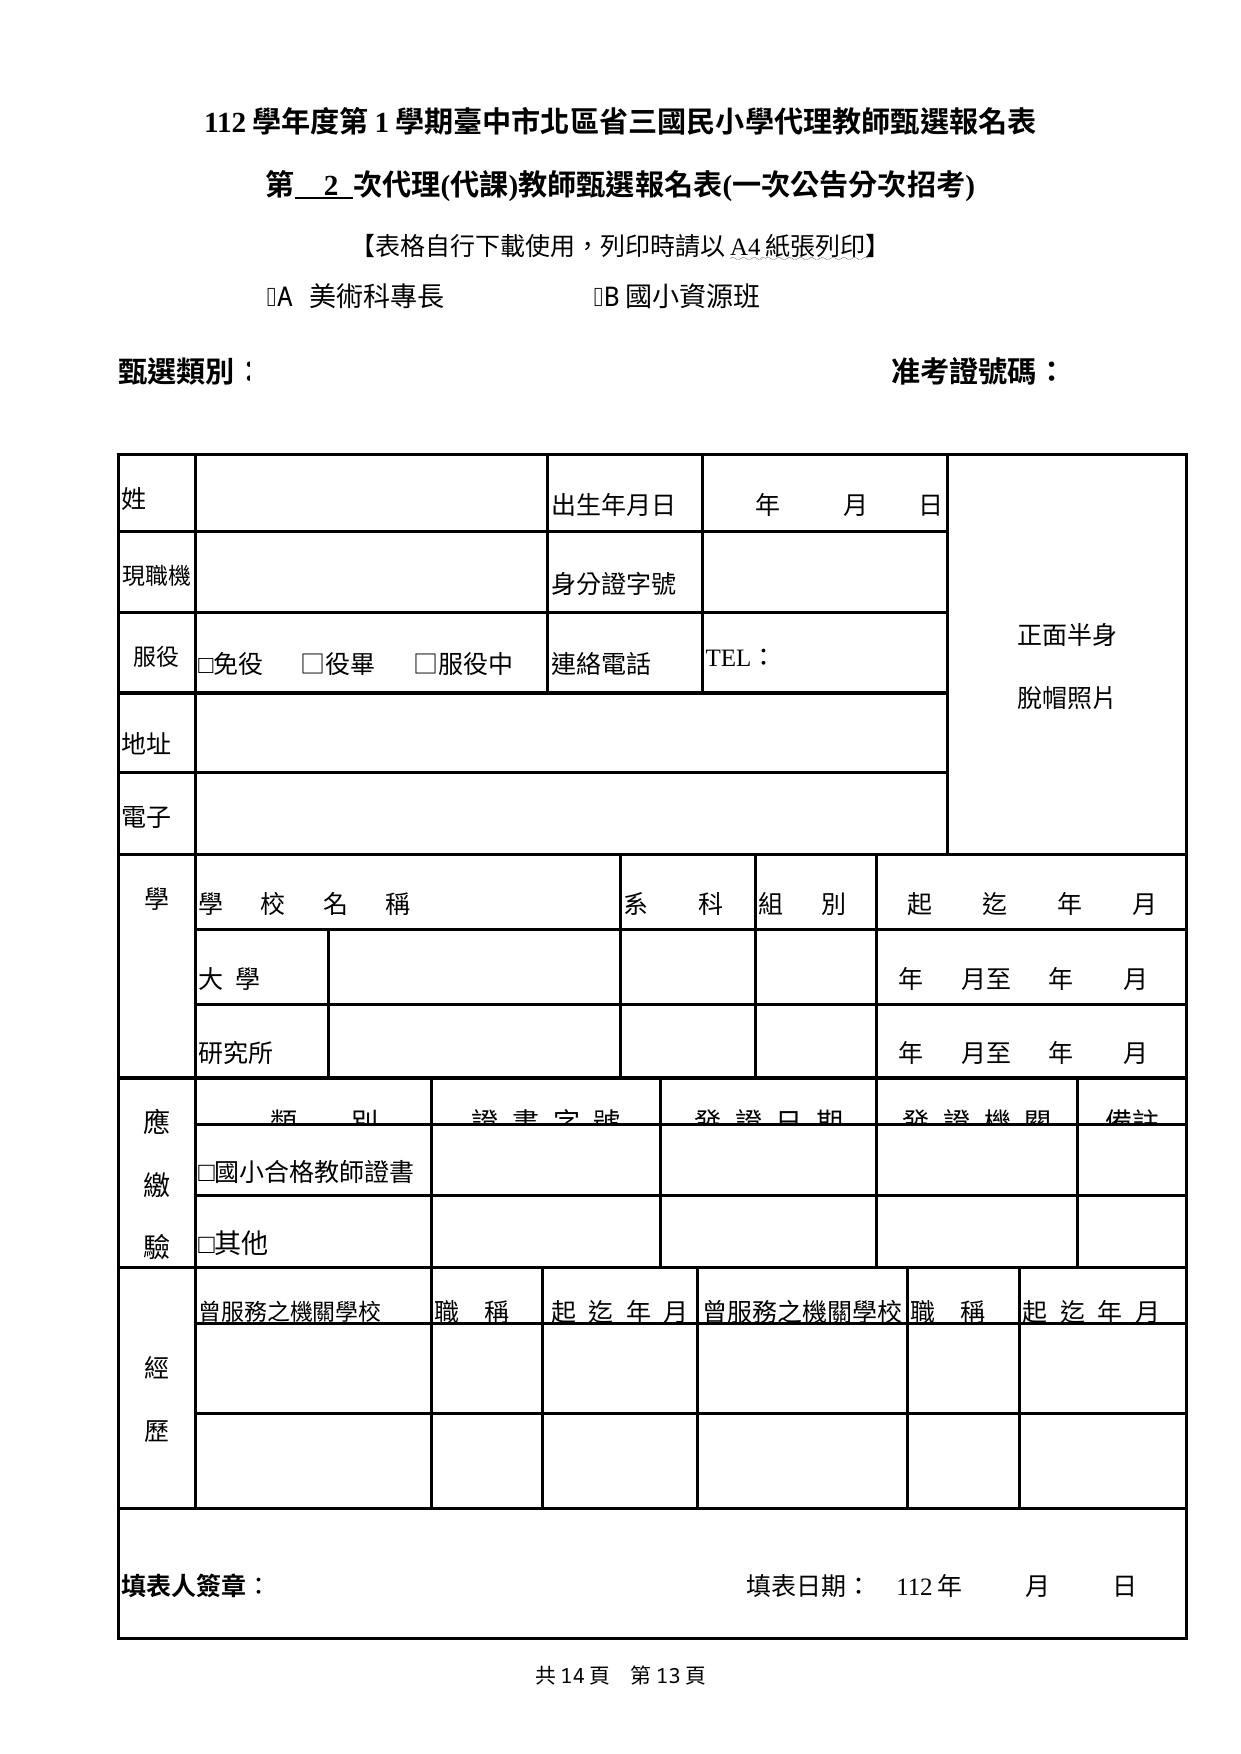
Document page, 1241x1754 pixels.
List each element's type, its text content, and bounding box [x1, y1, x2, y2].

table_cell 起 迄 年 月 [1021, 1269, 1185, 1322]
table_cell [662, 1197, 875, 1266]
table_cell 學 校 名 稱 [197, 856, 619, 928]
table_cell [699, 1325, 906, 1412]
table_cell 服役 情形 [120, 614, 194, 691]
table_cell □其他 [197, 1197, 430, 1266]
table_cell [330, 931, 619, 1003]
table_cell 起 迄 年 月 [878, 856, 1185, 928]
table_cell [1021, 1325, 1185, 1412]
table_header 年 月 日 [704, 456, 946, 530]
table_cell 年 月至 年 月 [878, 1006, 1185, 1076]
table_cell [330, 1006, 619, 1076]
text 第 2 次代理(代課)教師甄選報名表(一次公告分次招考) [118, 141, 1122, 203]
table_cell [1079, 1197, 1185, 1266]
table_cell [197, 774, 946, 853]
table_cell [757, 931, 875, 1003]
table_cell 曾服務之機關學校 [197, 1269, 430, 1322]
table_header 姓 名 [120, 456, 194, 530]
table_cell [544, 1415, 696, 1507]
text E 本土語言(客家語) [267, 352, 868, 384]
table_cell 學 歷 [120, 856, 194, 1076]
table_cell [197, 533, 546, 611]
table_cell [662, 1126, 875, 1193]
table_cell [757, 1006, 875, 1076]
table_cell 職 稱 [433, 1269, 541, 1322]
table_cell 電子郵件 [120, 774, 194, 853]
table_cell [878, 1197, 1076, 1266]
table_cell 現職機關學校 [120, 533, 194, 611]
table_cell 備註 [1079, 1080, 1185, 1123]
table_cell [1079, 1126, 1185, 1193]
table_cell [909, 1415, 1018, 1507]
table_cell [699, 1415, 906, 1507]
table_cell 填表人簽章： 填表日期： 112年 月 日 [120, 1510, 1185, 1637]
text 112學年度第1學期臺中市北區省三國民小學代理教師甄選報名表 [118, 78, 1122, 141]
table_cell [909, 1325, 1018, 1412]
table_cell 職 稱 [909, 1269, 1018, 1322]
table_cell 身分證字號 [549, 533, 701, 611]
table_cell 研究所 [197, 1006, 327, 1076]
table_cell [197, 1415, 430, 1507]
table_cell □國小合格教師證書 [197, 1126, 430, 1193]
table_cell 系 科 [622, 856, 754, 928]
table_cell [544, 1325, 696, 1412]
table_cell [197, 1325, 430, 1412]
table_header 正面半身 脫帽照片 [949, 456, 1185, 853]
text A 美術科專長 B國小資源班 [267, 277, 868, 314]
table_cell TEL： 手機： [704, 614, 946, 691]
table_cell [1021, 1415, 1185, 1507]
table_cell 發 證 日 期 [662, 1080, 875, 1123]
table_cell [622, 931, 754, 1003]
text 【表格自行下載使用，列印時請以A4紙張列印】 [118, 203, 1122, 266]
table_header 出生年月日 [549, 456, 701, 530]
table_cell 類 別 [197, 1080, 430, 1123]
table_cell 證 書 字 號 [433, 1080, 659, 1123]
table_header [197, 456, 546, 530]
text 甄選類別： 准考證號碼： [884, 328, 1122, 391]
table_cell 組 別 [757, 856, 875, 928]
table_cell 大 學 [197, 931, 327, 1003]
table_cell [878, 1126, 1076, 1193]
table_cell 地址 [120, 695, 194, 771]
table_cell [433, 1325, 541, 1412]
table_cell 曾服務之機關學校 [699, 1269, 906, 1322]
table_cell [433, 1126, 659, 1193]
table_cell [622, 1006, 754, 1076]
table_cell 連絡電話 [549, 614, 701, 691]
text C 體育專長 D音樂專長 [267, 314, 868, 352]
table_cell [433, 1197, 659, 1266]
table_cell 經 歷 [120, 1269, 194, 1507]
table_cell [197, 695, 946, 771]
table_cell 應 繳 驗 證 件 [120, 1080, 194, 1266]
table_cell [704, 533, 946, 611]
table_cell [433, 1415, 541, 1507]
table_cell □免役 □役畢 □服役中 [197, 614, 546, 691]
table_cell 起 迄 年 月 [544, 1269, 696, 1322]
text 甄選類別： 准考證號碼： [118, 328, 250, 391]
table_cell 發 證 機 關 [878, 1080, 1076, 1123]
table_cell 年 月至 年 月 [878, 931, 1185, 1003]
